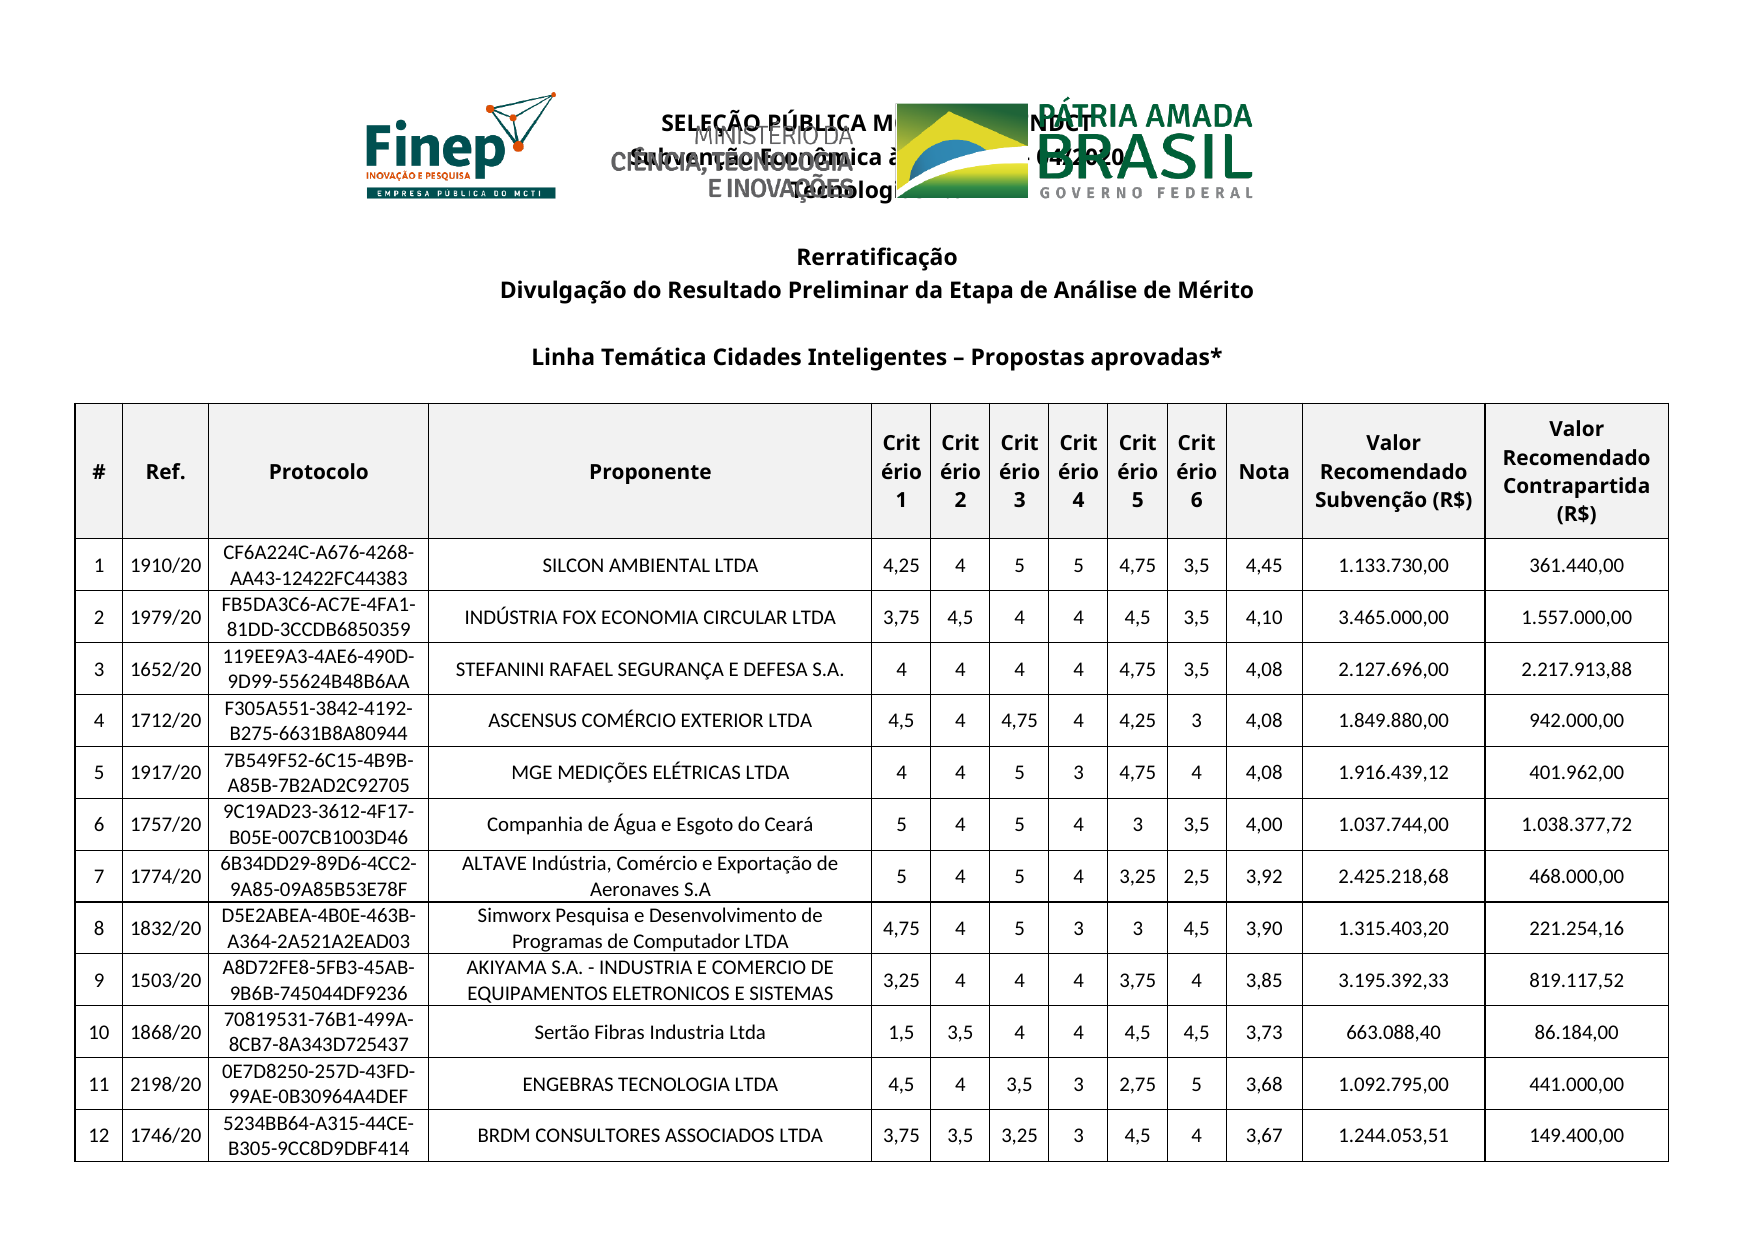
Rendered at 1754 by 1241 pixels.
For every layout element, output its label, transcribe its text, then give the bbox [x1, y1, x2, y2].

table_header Critério 1 [872, 404, 930, 538]
table_cell 4,00 [1227, 799, 1302, 849]
table_cell 942.000,00 [1486, 695, 1668, 746]
table_header # [76, 404, 122, 538]
table_cell 4,5 [872, 1058, 930, 1109]
table_cell 3.195.392,33 [1303, 954, 1484, 1005]
table_cell 4 [931, 695, 989, 746]
table_cell 5 [1168, 1058, 1226, 1109]
table_cell 4 [1049, 643, 1107, 694]
table_cell 4 [931, 903, 989, 953]
table_cell 5 [990, 851, 1048, 901]
table_cell 4 [1049, 695, 1107, 746]
table_cell 1,5 [872, 1006, 930, 1057]
table_cell 3,5 [1168, 539, 1226, 590]
table_cell 4,75 [1108, 643, 1167, 694]
table_cell 2 [76, 591, 122, 642]
table_cell STEFANINI RAFAEL SEGURANÇA E DEFESA S.A. [429, 643, 871, 694]
table_cell 7 [76, 851, 122, 901]
table_cell BRDM CONSULTORES ASSOCIADOS LTDA [429, 1110, 871, 1161]
table_cell 2.425.218,68 [1303, 851, 1484, 901]
table_cell 1.038.377,72 [1486, 799, 1668, 849]
table_cell 4 [1168, 747, 1226, 798]
table_header Critério 6 [1168, 404, 1226, 538]
table_header Protocolo [209, 404, 428, 538]
table_cell 6B34DD29-89D6-4CC2-9A85-09A85B53E78F [209, 851, 428, 901]
table_cell 4,08 [1227, 747, 1302, 798]
table_cell 3,67 [1227, 1110, 1302, 1161]
table_cell 4 [872, 747, 930, 798]
table_cell 4 [931, 1058, 989, 1109]
table_cell 1757/20 [123, 799, 208, 849]
table_cell 86.184,00 [1486, 1006, 1668, 1057]
table_cell ENGEBRAS TECNOLOGIA LTDA [429, 1058, 871, 1109]
table_cell 2,75 [1108, 1058, 1167, 1109]
table_cell 1.037.744,00 [1303, 799, 1484, 849]
table_cell 5 [990, 539, 1048, 590]
table_cell 1.092.795,00 [1303, 1058, 1484, 1109]
table_cell 4,75 [872, 903, 930, 953]
table_cell 5 [1049, 539, 1107, 590]
table_cell 3,25 [990, 1110, 1048, 1161]
table_cell 70819531-76B1-499A-8CB7-8A343D725437 [209, 1006, 428, 1057]
table_header Critério 5 [1108, 404, 1167, 538]
table_cell 4 [990, 591, 1048, 642]
table_cell 1979/20 [123, 591, 208, 642]
table_cell 1917/20 [123, 747, 208, 798]
table_cell MGE MEDIÇÕES ELÉTRICAS LTDA [429, 747, 871, 798]
table_cell 1.557.000,00 [1486, 591, 1668, 642]
table_cell Companhia de Água e Esgoto do Ceará [429, 799, 871, 849]
table_header Critério 4 [1049, 404, 1107, 538]
table_cell 221.254,16 [1486, 903, 1668, 953]
table_cell 1.849.880,00 [1303, 695, 1484, 746]
table_cell 4 [1168, 954, 1226, 1005]
table_cell 119EE9A3-4AE6-490D-9D99-55624B48B6AA [209, 643, 428, 694]
table_cell 10 [76, 1006, 122, 1057]
table_cell 5 [990, 799, 1048, 849]
table_header Critério 2 [931, 404, 989, 538]
table_cell 4 [76, 695, 122, 746]
table_cell 1774/20 [123, 851, 208, 901]
table_cell 4 [990, 954, 1048, 1005]
table_cell ASCENSUS COMÉRCIO EXTERIOR LTDA [429, 695, 871, 746]
table_cell 4,75 [1108, 747, 1167, 798]
table_cell 9C19AD23-3612-4F17-B05E-007CB1003D46 [209, 799, 428, 849]
table_cell 6 [76, 799, 122, 849]
table_cell 4 [931, 747, 989, 798]
table_cell 4,5 [1168, 903, 1226, 953]
table_cell 3,85 [1227, 954, 1302, 1005]
table_cell 4,5 [1168, 1006, 1226, 1057]
table_cell 1.244.053,51 [1303, 1110, 1484, 1161]
table_cell 1.315.403,20 [1303, 903, 1484, 953]
table_cell 3,75 [872, 591, 930, 642]
table_cell 3,92 [1227, 851, 1302, 901]
table_cell 12 [76, 1110, 122, 1161]
table_cell AKIYAMA S.A. - INDUSTRIA E COMERCIO DE EQUIPAMENTOS ELETRONICOS E SISTEMAS [429, 954, 871, 1005]
table_cell 1910/20 [123, 539, 208, 590]
table_cell 819.117,52 [1486, 954, 1668, 1005]
table_cell 4 [990, 643, 1048, 694]
table_cell SILCON AMBIENTAL LTDA [429, 539, 871, 590]
table_cell 3,5 [931, 1110, 989, 1161]
table_cell 5 [990, 747, 1048, 798]
table_cell 5 [76, 747, 122, 798]
table_cell CF6A224C-A676-4268-AA43-12422FC44383 [209, 539, 428, 590]
table_cell 3,75 [872, 1110, 930, 1161]
table_header Valor Recomendado Subvenção (R$) [1303, 404, 1484, 538]
table_cell 4,08 [1227, 695, 1302, 746]
table_header Valor Recomendado Contrapartida (R$) [1486, 404, 1668, 538]
table_cell 4,25 [1108, 695, 1167, 746]
table_cell 3,5 [1168, 591, 1226, 642]
table_cell 3,5 [990, 1058, 1048, 1109]
table_cell 4,5 [1108, 1006, 1167, 1057]
table_cell 468.000,00 [1486, 851, 1668, 901]
table_cell A8D72FE8-5FB3-45AB-9B6B-745044DF9236 [209, 954, 428, 1005]
table_cell 3,25 [872, 954, 930, 1005]
table_cell 2.127.696,00 [1303, 643, 1484, 694]
table_cell 3,68 [1227, 1058, 1302, 1109]
table_cell 4 [872, 643, 930, 694]
table_cell 3,5 [1168, 799, 1226, 849]
table_cell 4,5 [1108, 1110, 1167, 1161]
table_header Ref. [123, 404, 208, 538]
table_cell 663.088,40 [1303, 1006, 1484, 1057]
table_cell 4,75 [1108, 539, 1167, 590]
table_cell 1832/20 [123, 903, 208, 953]
table_cell 5 [990, 903, 1048, 953]
table_cell 149.400,00 [1486, 1110, 1668, 1161]
table_cell 441.000,00 [1486, 1058, 1668, 1109]
table_cell 3 [1049, 903, 1107, 953]
table_cell 4 [1168, 1110, 1226, 1161]
table_cell 9 [76, 954, 122, 1005]
table_cell Simworx Pesquisa e Desenvolvimento de Programas de Computador LTDA [429, 903, 871, 953]
table_cell 0E7D8250-257D-43FD-99AE-0B30964A4DEF [209, 1058, 428, 1109]
table_cell 3 [1049, 747, 1107, 798]
table_cell 3.465.000,00 [1303, 591, 1484, 642]
table_cell 5 [872, 851, 930, 901]
table_cell 3,75 [1108, 954, 1167, 1005]
table_cell 1712/20 [123, 695, 208, 746]
table_cell INDÚSTRIA FOX ECONOMIA CIRCULAR LTDA [429, 591, 871, 642]
table_cell 3 [76, 643, 122, 694]
table_cell 4,75 [990, 695, 1048, 746]
table_cell 5 [872, 799, 930, 849]
table_cell 4 [990, 1006, 1048, 1057]
table_cell 2,5 [1168, 851, 1226, 901]
table_cell 4 [931, 643, 989, 694]
table_cell 1868/20 [123, 1006, 208, 1057]
table_cell 3 [1168, 695, 1226, 746]
table_cell 401.962,00 [1486, 747, 1668, 798]
table_cell 3,5 [931, 1006, 989, 1057]
table_cell 4 [931, 539, 989, 590]
table_cell 2.217.913,88 [1486, 643, 1668, 694]
table_cell D5E2ABEA-4B0E-463B-A364-2A521A2EAD03 [209, 903, 428, 953]
table_header Nota [1227, 404, 1302, 538]
table_cell 1652/20 [123, 643, 208, 694]
table_cell 4,10 [1227, 591, 1302, 642]
table_cell 4 [931, 851, 989, 901]
table_cell 3,5 [1168, 643, 1226, 694]
table_cell 1 [76, 539, 122, 590]
table_cell 4 [1049, 1006, 1107, 1057]
table_cell 5234BB64-A315-44CE-B305-9CC8D9DBF414 [209, 1110, 428, 1161]
table_cell 3,25 [1108, 851, 1167, 901]
table_cell 4 [931, 799, 989, 849]
table_cell 361.440,00 [1486, 539, 1668, 590]
table_cell 4,08 [1227, 643, 1302, 694]
table_cell 3 [1108, 903, 1167, 953]
table_cell 4,45 [1227, 539, 1302, 590]
table_cell 1.133.730,00 [1303, 539, 1484, 590]
table_cell 4,5 [931, 591, 989, 642]
table_cell 1746/20 [123, 1110, 208, 1161]
table_cell 4,5 [1108, 591, 1167, 642]
table_cell 4,5 [872, 695, 930, 746]
table_cell 4 [1049, 799, 1107, 849]
table_cell 4,25 [872, 539, 930, 590]
table_cell 1503/20 [123, 954, 208, 1005]
table_cell 3,73 [1227, 1006, 1302, 1057]
table_cell 2198/20 [123, 1058, 208, 1109]
table_cell 3 [1108, 799, 1167, 849]
table_header Proponente [429, 404, 871, 538]
table_cell 8 [76, 903, 122, 953]
table_cell Sertão Fibras Industria Ltda [429, 1006, 871, 1057]
table_cell FB5DA3C6-AC7E-4FA1-81DD-3CCDB6850359 [209, 591, 428, 642]
table_header Critério 3 [990, 404, 1048, 538]
table_cell 4 [1049, 591, 1107, 642]
table_cell F305A551-3842-4192-B275-6631B8A80944 [209, 695, 428, 746]
table_cell 3 [1049, 1110, 1107, 1161]
table_cell 4 [931, 954, 989, 1005]
table_cell 7B549F52-6C15-4B9B-A85B-7B2AD2C92705 [209, 747, 428, 798]
table_cell 4 [1049, 954, 1107, 1005]
table_cell 3 [1049, 1058, 1107, 1109]
table_cell 4 [1049, 851, 1107, 901]
table_cell 11 [76, 1058, 122, 1109]
table_cell 3,90 [1227, 903, 1302, 953]
table_cell ALTAVE Indústria, Comércio e Exportação de Aeronaves S.A [429, 851, 871, 901]
table_cell 1.916.439,12 [1303, 747, 1484, 798]
